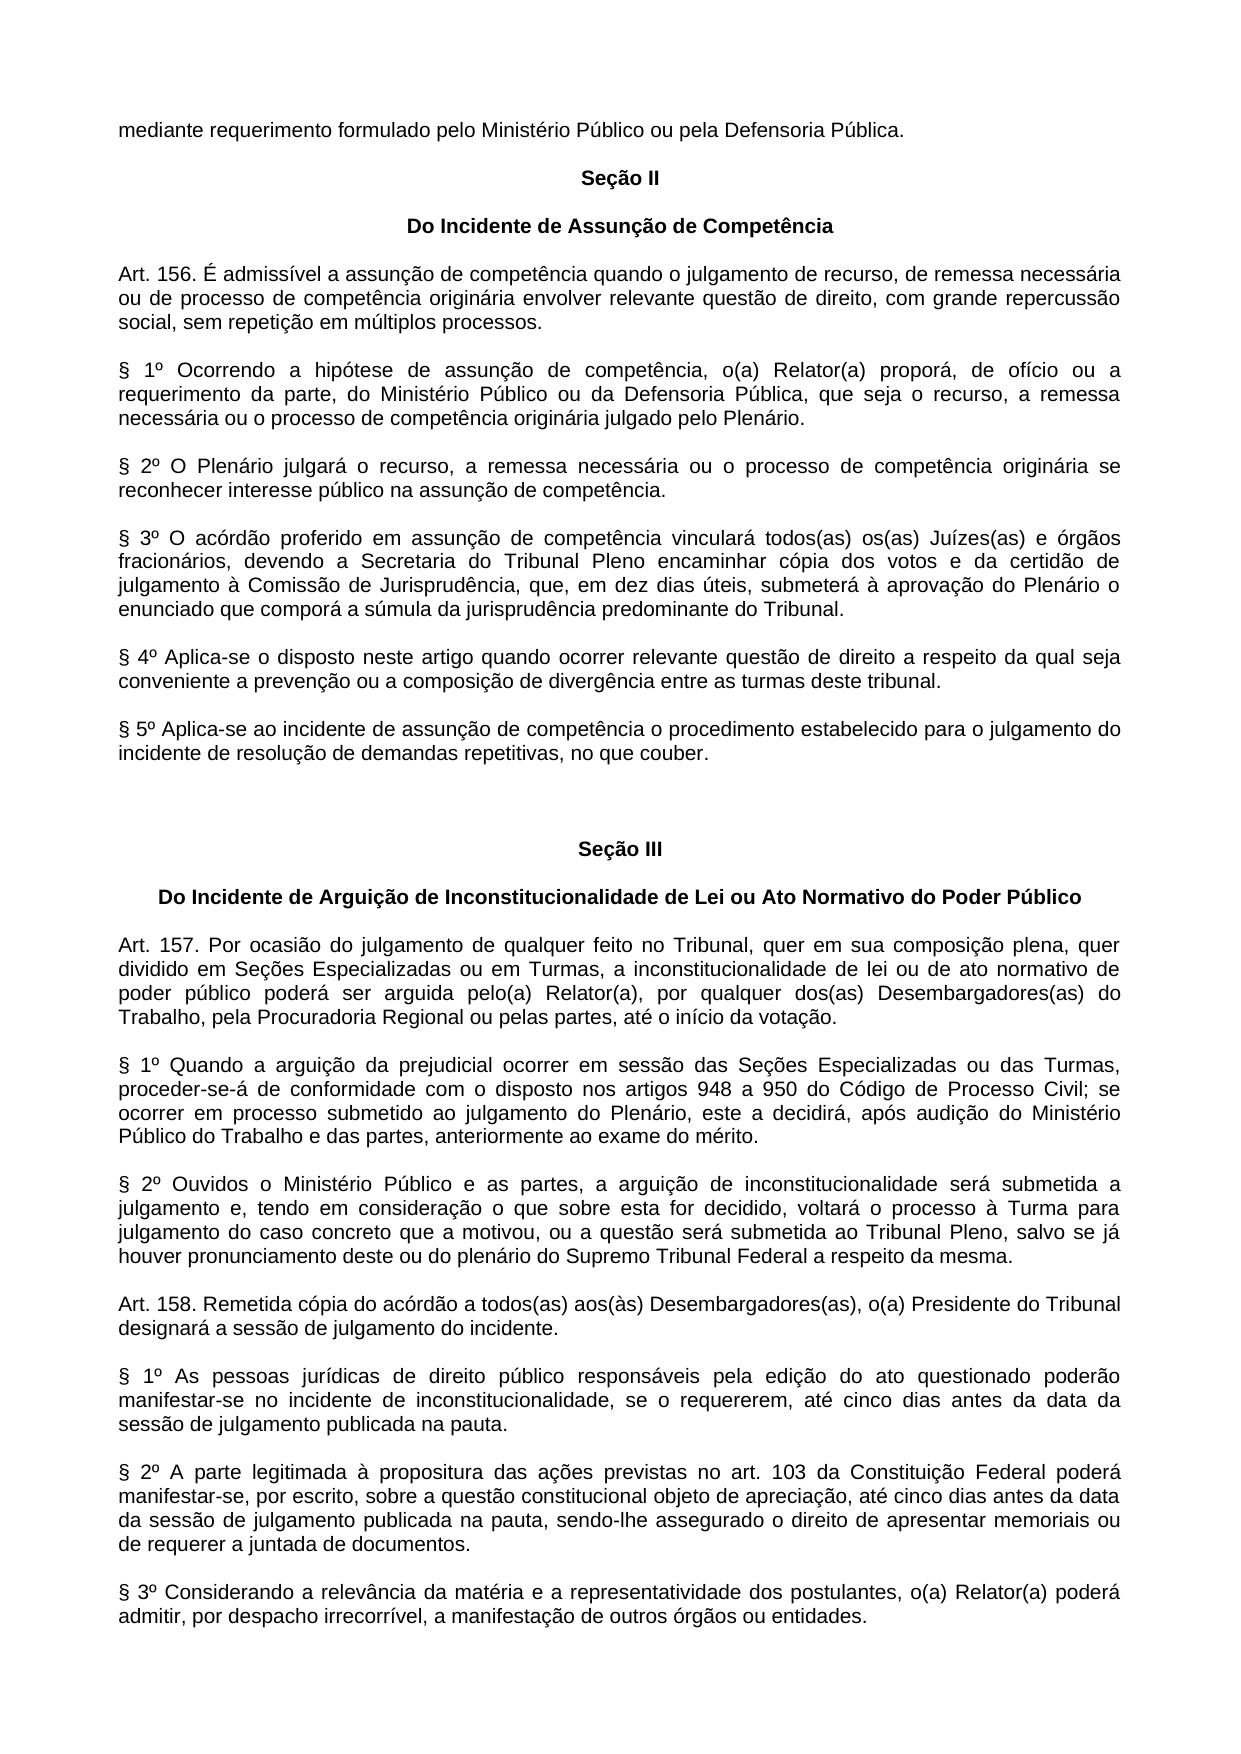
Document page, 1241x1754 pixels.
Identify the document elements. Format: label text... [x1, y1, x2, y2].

text Seção II [118, 166, 1122, 190]
text Art. 156. É admissível a assunção de competência quando o julgamento de recurso, de remessa necessária ou de processo de competência originária envolver relevante questão de direito, com grande repercussão social, sem repetição em múltiplos processos. [118, 262, 1122, 334]
text mediante requerimento formulado pelo Ministério Público ou pela Defensoria Pública. [118, 118, 1122, 142]
text Do Incidente de Assunção de Competência [118, 214, 1122, 238]
text § 1º As pessoas jurídicas de direito público responsáveis pela edição do ato questionado poderão manifestar-se no incidente de inconstitucionalidade, se o requererem, até cinco dias antes da data da sessão de julgamento publicada na pauta. [118, 1364, 1122, 1436]
text § 3º Considerando a relevância da matéria e a representatividade dos postulantes, o(a) Relator(a) poderá admitir, por despacho irrecorrível, a manifestação de outros órgãos ou entidades. [118, 1579, 1122, 1627]
text Do Incidente de Arguição de Inconstitucionalidade de Lei ou Ato Normativo do Poder Público [118, 885, 1122, 909]
text Art. 158. Remetida cópia do acórdão a todos(as) aos(às) Desembargadores(as), o(a) Presidente do Tribunal designará a sessão de julgamento do incidente. [118, 1292, 1122, 1340]
text § 5º Aplica-se ao incidente de assunção de competência o procedimento estabelecido para o julgamento do incidente de resolução de demandas repetitivas, no que couber. [118, 717, 1122, 765]
text § 1º Quando a arguição da prejudicial ocorrer em sessão das Seções Especializadas ou das Turmas, proceder-se-á de conformidade com o disposto nos artigos 948 a 950 do Código de Processo Civil; se ocorrer em processo submetido ao julgamento do Plenário, este a decidirá, após audição do Ministério Público do Trabalho e das partes, anteriormente ao exame do mérito. [118, 1052, 1122, 1148]
text § 2º A parte legitimada à propositura das ações previstas no art. 103 da Constituição Federal poderá manifestar-se, por escrito, sobre a questão constitucional objeto de apreciação, até cinco dias antes da data da sessão de julgamento publicada na pauta, sendo-lhe assegurado o direito de apresentar memoriais ou de requerer a juntada de documentos. [118, 1460, 1122, 1556]
text § 4º Aplica-se o disposto neste artigo quando ocorrer relevante questão de direito a respeito da qual seja conveniente a prevenção ou a composição de divergência entre as turmas deste tribunal. [118, 645, 1122, 693]
text § 1º Ocorrendo a hipótese de assunção de competência, o(a) Relator(a) proporá, de ofício ou a requerimento da parte, do Ministério Público ou da Defensoria Pública, que seja o recurso, a remessa necessária ou o processo de competência originária julgado pelo Plenário. [118, 358, 1122, 429]
text Seção III [118, 837, 1122, 861]
text Art. 157. Por ocasião do julgamento de qualquer feito no Tribunal, quer em sua composição plena, quer dividido em Seções Especializadas ou em Turmas, a inconstitucionalidade de lei ou de ato normativo de poder público poderá ser arguida pelo(a) Relator(a), por qualquer dos(as) Desembargadores(as) do Trabalho, pela Procuradoria Regional ou pelas partes, até o início da votação. [118, 933, 1122, 1028]
text § 2º O Plenário julgará o recurso, a remessa necessária ou o processo de competência originária se reconhecer interesse público na assunção de competência. [118, 453, 1122, 501]
text § 2º Ouvidos o Ministério Público e as partes, a arguição de inconstitucionalidade será submetida a julgamento e, tendo em consideração o que sobre esta for decidido, voltará o processo à Turma para julgamento do caso concreto que a motivou, ou a questão será submetida ao Tribunal Pleno, salvo se já houver pronunciamento deste ou do plenário do Supremo Tribunal Federal a respeito da mesma. [118, 1172, 1122, 1268]
text § 3º O acórdão proferido em assunção de competência vinculará todos(as) os(as) Juízes(as) e órgãos fracionários, devendo a Secretaria do Tribunal Pleno encaminhar cópia dos votos e da certidão de julgamento à Comissão de Jurisprudência, que, em dez dias úteis, submeterá à aprovação do Plenário o enunciado que comporá a súmula da jurisprudência predominante do Tribunal. [118, 525, 1122, 621]
